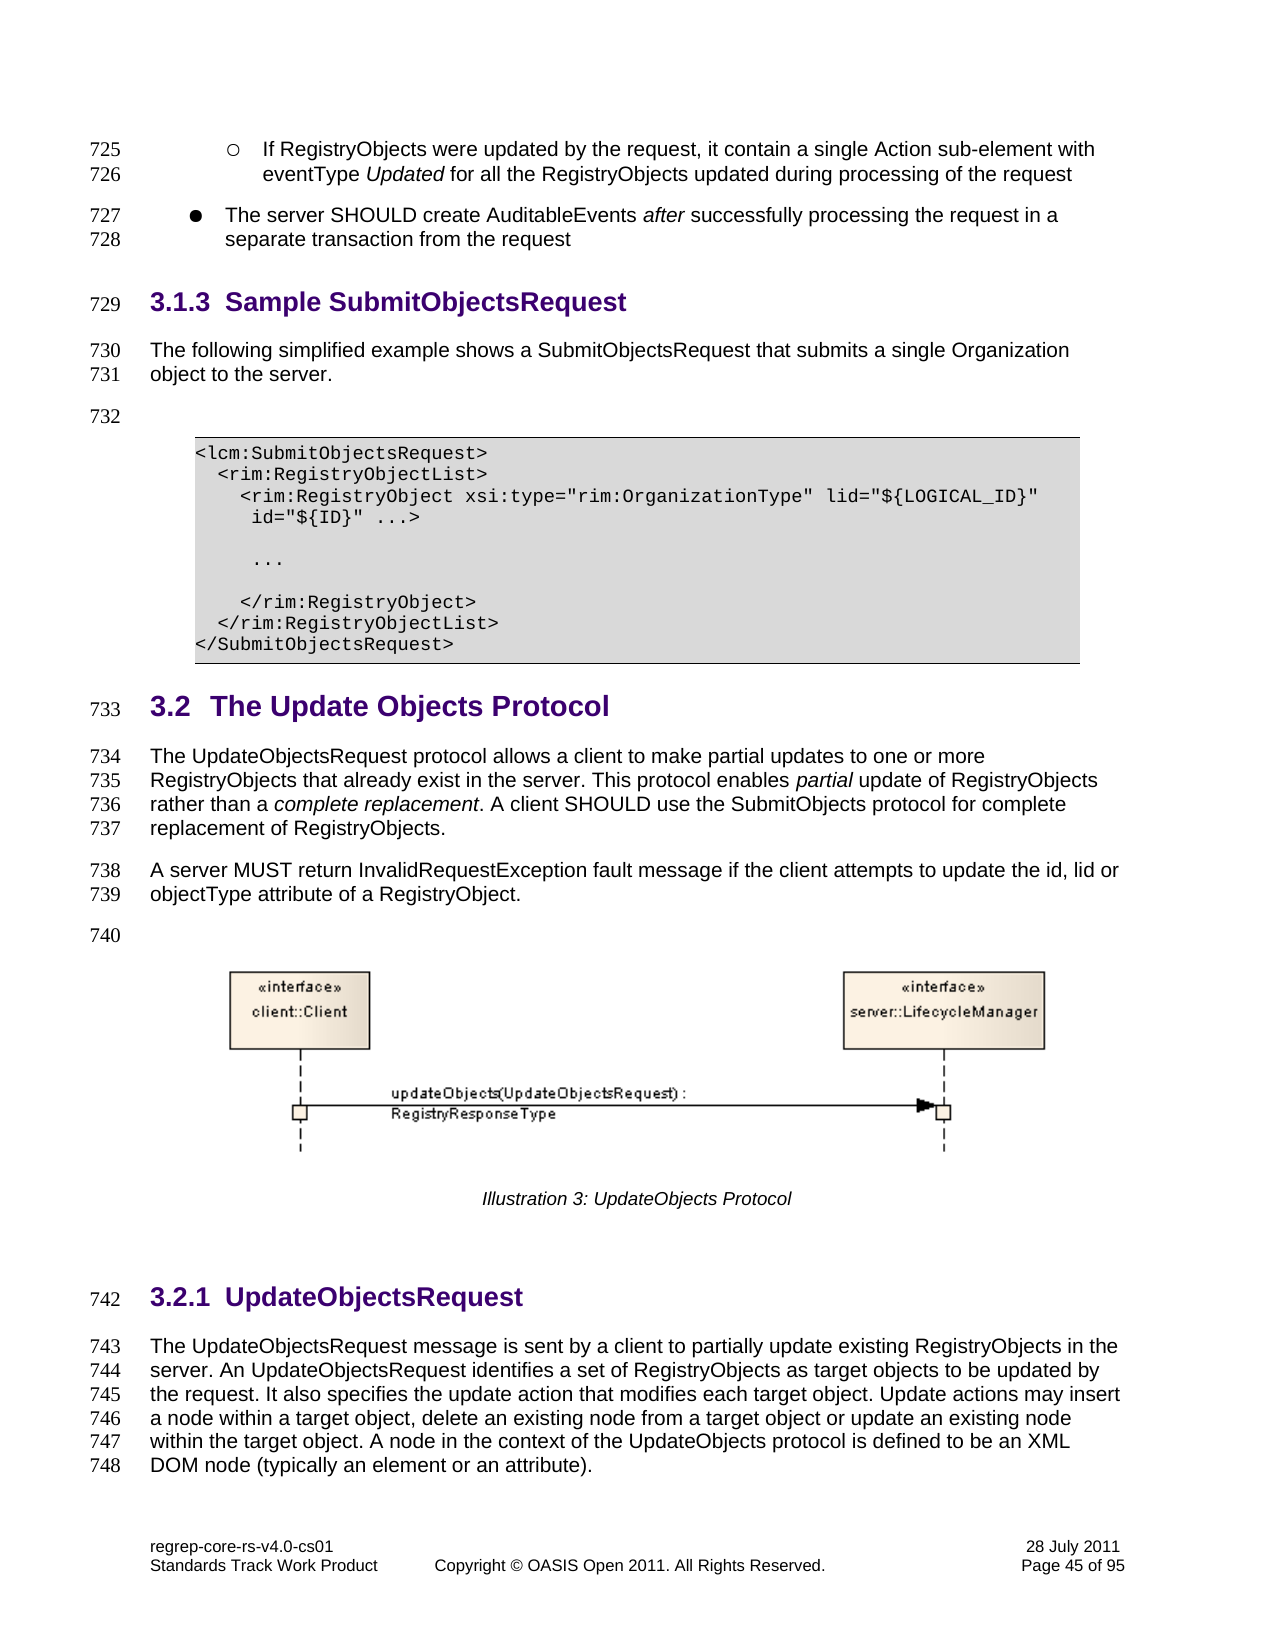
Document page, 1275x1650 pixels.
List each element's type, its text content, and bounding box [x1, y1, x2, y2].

text <lcm:SubmitObjectsRequest> [195, 438, 1080, 458]
subtitle Sample SubmitObjectsRequest [150, 286, 1125, 317]
text <rim:RegistryObject xsi:type="rim:OrganizationType" lid="${LOGICAL_ID}" [195, 479, 1080, 500]
subtitle UpdateObjectsRequest [150, 1281, 1125, 1312]
text ... [195, 543, 1080, 564]
text The UpdateObjectsRequest protocol allows a client to make partial updates to one or more RegistryObjects that already exist in the server. This protocol enables partial update of RegistryObjects rather than a complete replacement. A client SHOULD use the SubmitObjects protocol for complete replacement of RegistryObjects. [150, 744, 1125, 839]
text A server MUST return InvalidRequestException fault message if the client attempts to update the id, lid or objectType attribute of a RegistryObject. [150, 857, 1125, 905]
text <rim:RegistryObjectList> [195, 458, 1080, 479]
text The following simplified example shows a SubmitObjectsRequest that submits a single Organization object to the server. [150, 338, 1125, 386]
list If RegistryObjects were updated by the request, it contain a single Action sub-element with eventType Updated for all the RegistryObjects updated during processing of the request [225, 137, 1125, 185]
text </rim:RegistryObject> [195, 585, 1080, 607]
text The UpdateObjectsRequest message is sent by a client to partially update existing RegistryObjects in the server. An UpdateObjectsRequest identifies a set of RegistryObjects as target objects to be updated by the request. It also specifies the update action that modifies each target object. Update actions may insert a node within a target object, delete an existing node from a target object or update an existing node within the target object. A node in the context of the UpdateObjects protocol is defined to be an XML DOM node (typically an element or an attribute). [150, 1333, 1125, 1477]
text </rim:RegistryObjectList> [195, 607, 1080, 628]
text Illustration 3: UpdateObjects Protocol [206, 969, 1069, 1209]
text id="${ID}" ...> [195, 500, 1080, 522]
picture [215, 956, 1061, 1188]
text </SubmitObjectsRequest> [195, 628, 1080, 663]
subtitle The Update Objects Protocol [150, 689, 1125, 723]
list The server SHOULD create AuditableEvents after successfully processing the request in a separate transaction from the request [187, 203, 1125, 251]
